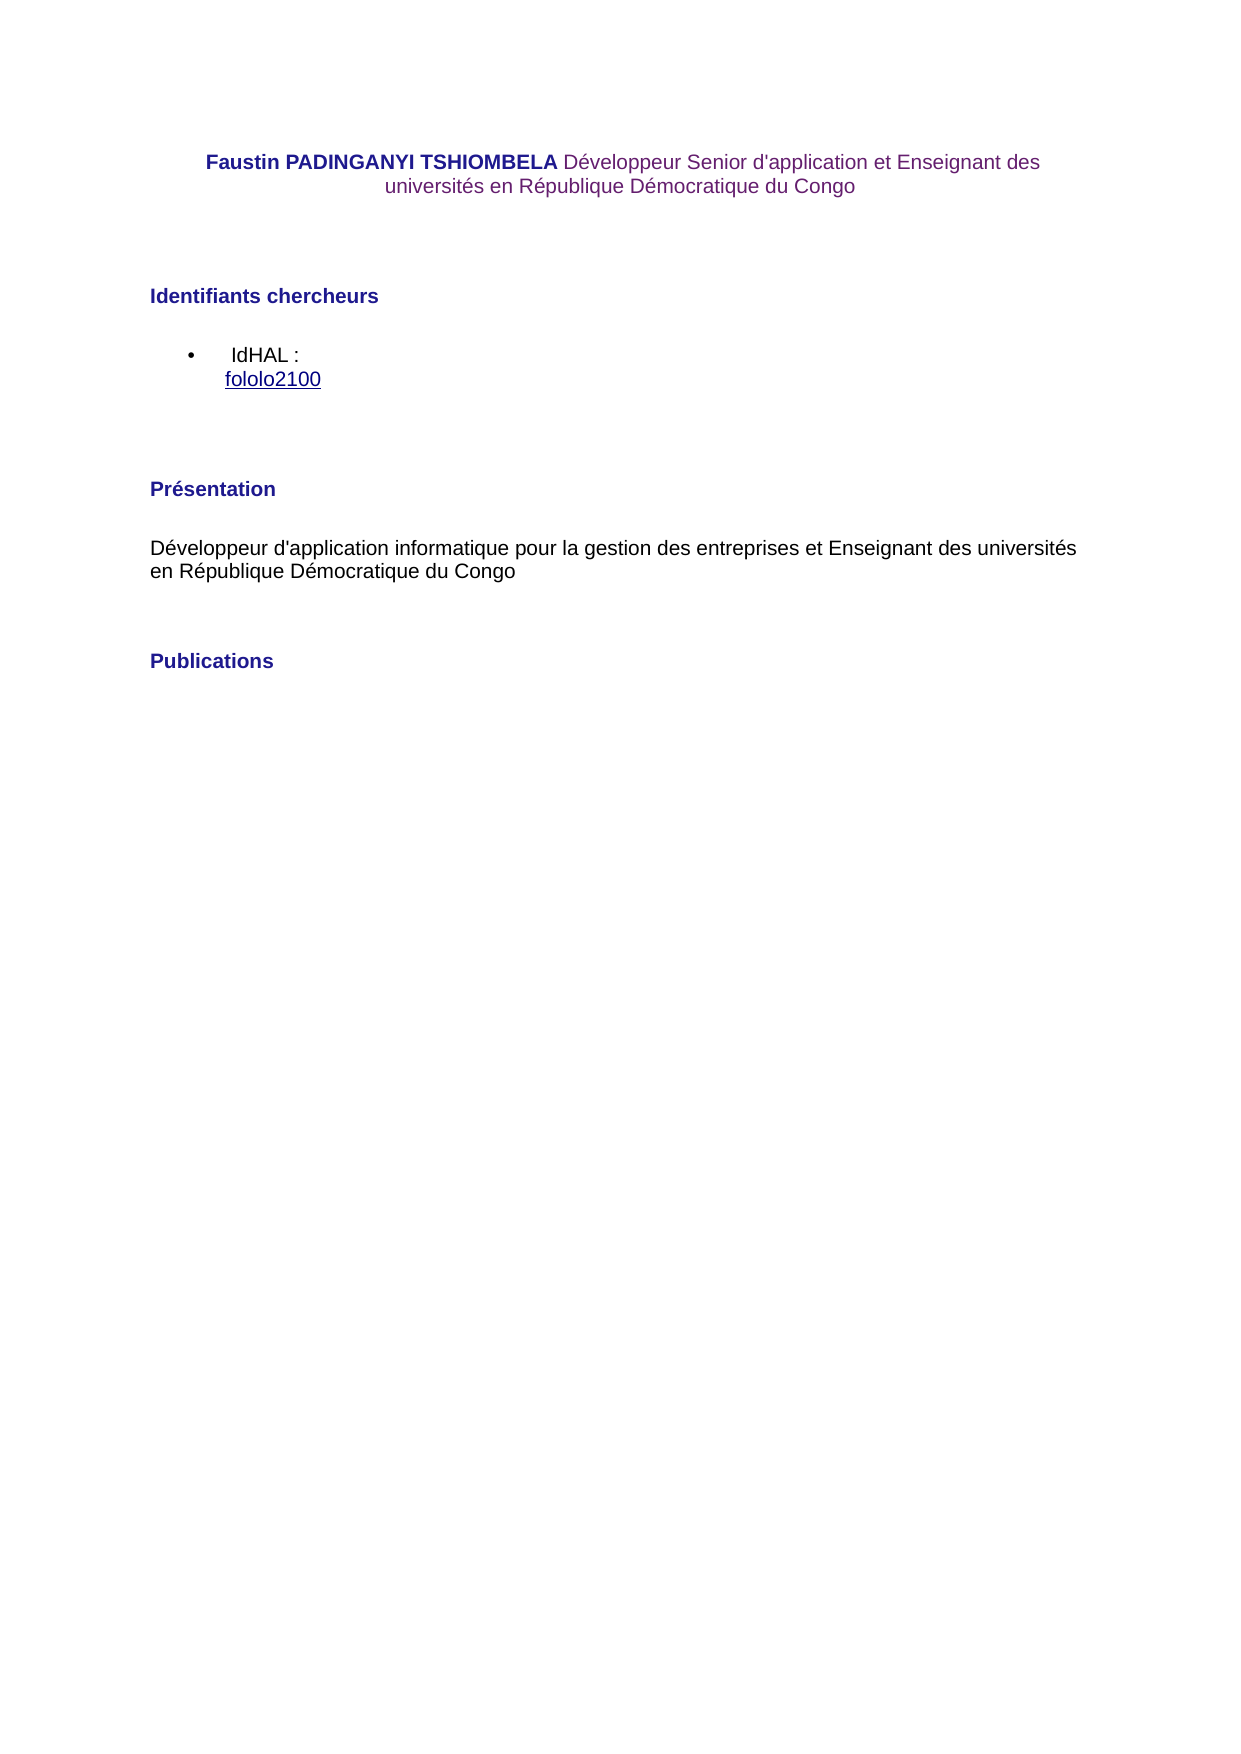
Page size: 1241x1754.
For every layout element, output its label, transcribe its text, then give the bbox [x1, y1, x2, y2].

subtitle Faustin PADINGANYI TSHIOMBELA Développeur Senior d'application et Enseignant des universités en République Démocratique du Congo [150, 150, 1090, 198]
subtitle Publications [150, 649, 1090, 673]
list IdHAL : [187, 343, 1090, 367]
list fololo2100 [187, 367, 1090, 391]
subtitle Présentation [150, 477, 1090, 501]
subtitle Identifiants chercheurs [150, 284, 1090, 308]
text Développeur d'application informatique pour la gestion des entreprises et Enseignant des universités en République Démocratique du Congo [150, 535, 1090, 583]
